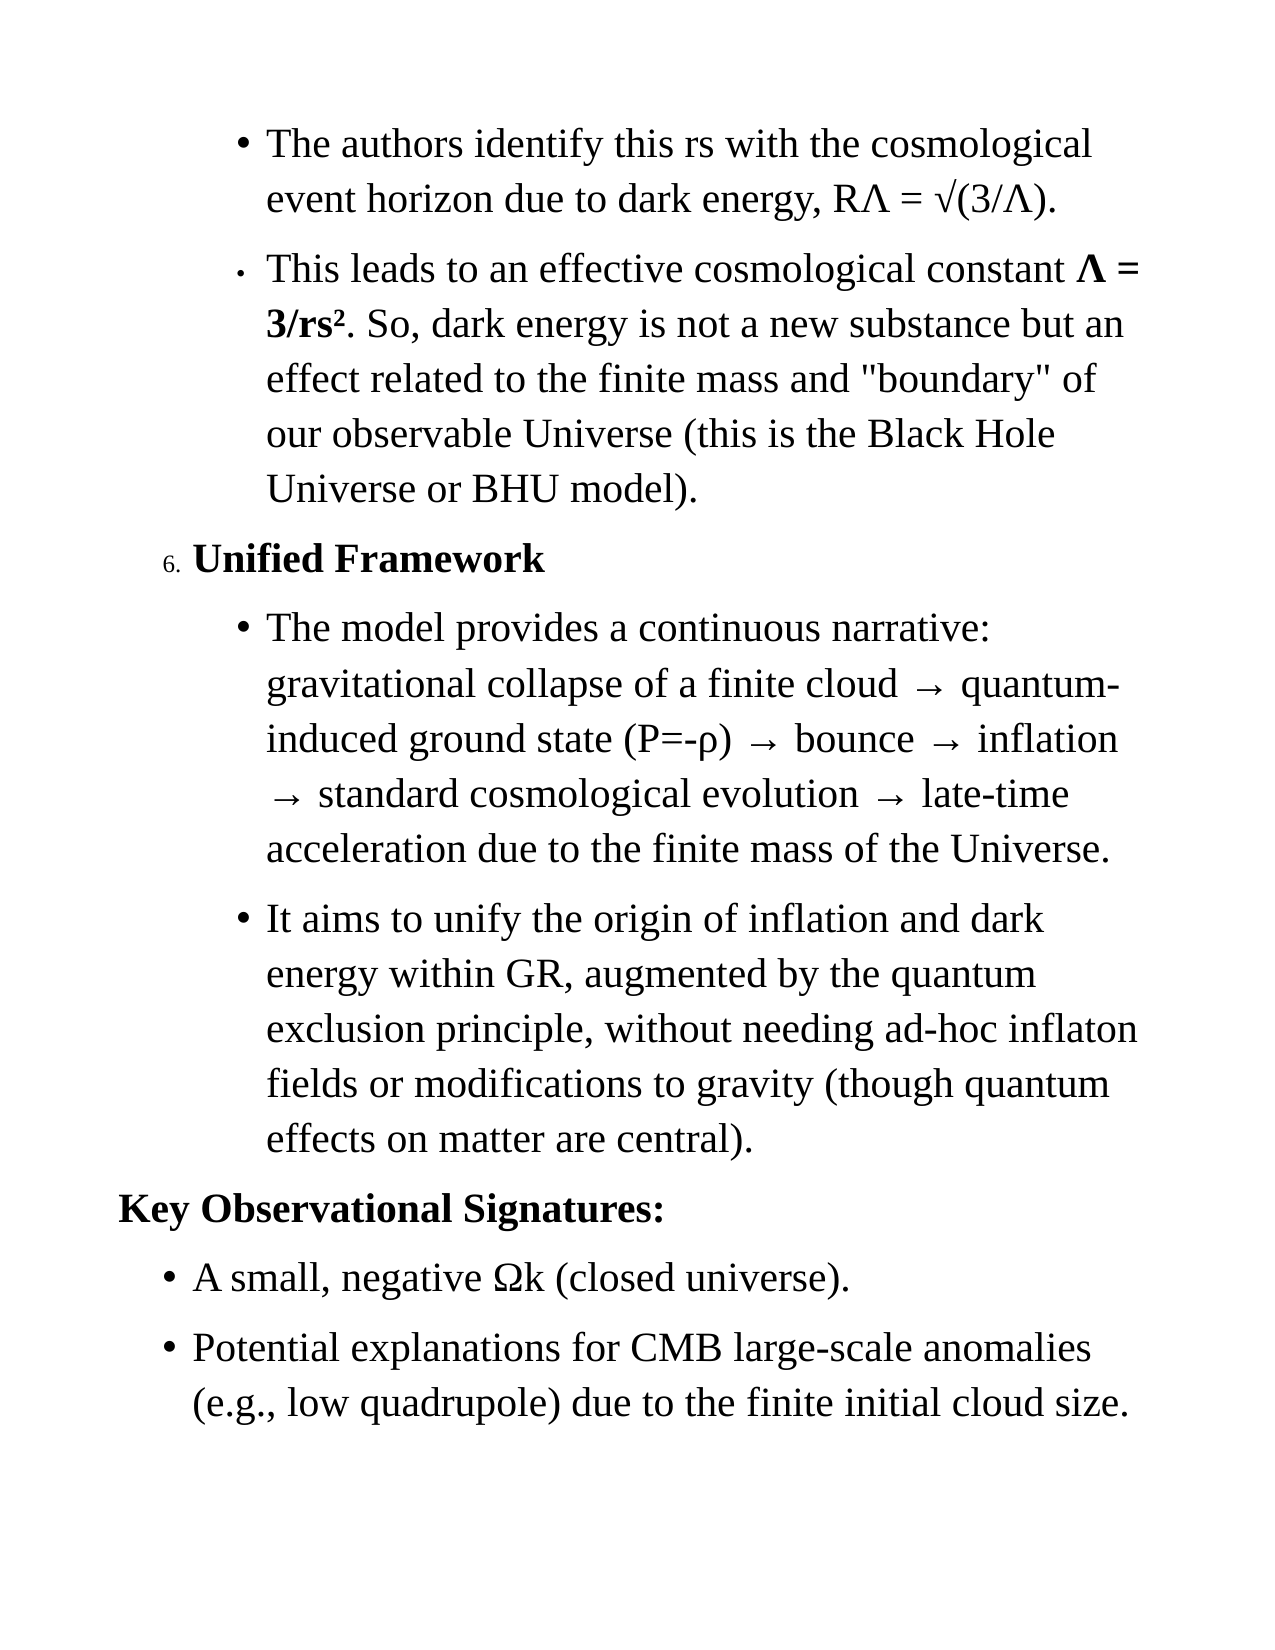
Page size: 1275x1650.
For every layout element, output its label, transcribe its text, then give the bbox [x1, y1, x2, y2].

list Potential explanations for CMB large-scale anomalies (e.g., low quadrupole) due to the finite initial cloud size. [162, 1323, 1157, 1426]
list This leads to an effective cosmological constant Λ = 3/rs². So, dark energy is not a new substance but an effect related to the finite mass and "boundary" of our observable Universe (this is the Black Hole Universe or BHU model). [236, 243, 1157, 511]
text Key Observational Signatures: [118, 1183, 1157, 1231]
list The authors identify this rs with the cosmological event horizon due to dark energy, RΛ = √(3/Λ). [236, 118, 1157, 221]
list Unified Framework [162, 533, 1157, 581]
list A small, negative Ωk (closed universe). [162, 1253, 1157, 1301]
list The model provides a continuous narrative: gravitational collapse of a finite cloud → quantum-induced ground state (P=-ρ) → bounce → inflation → standard cosmological evolution → late-time acceleration due to the finite mass of the Universe. [236, 603, 1157, 871]
list It aims to unify the origin of inflation and dark energy within GR, augmented by the quantum exclusion principle, without needing ad-hoc inflaton fields or modifications to gravity (though quantum effects on matter are central). [236, 893, 1157, 1161]
